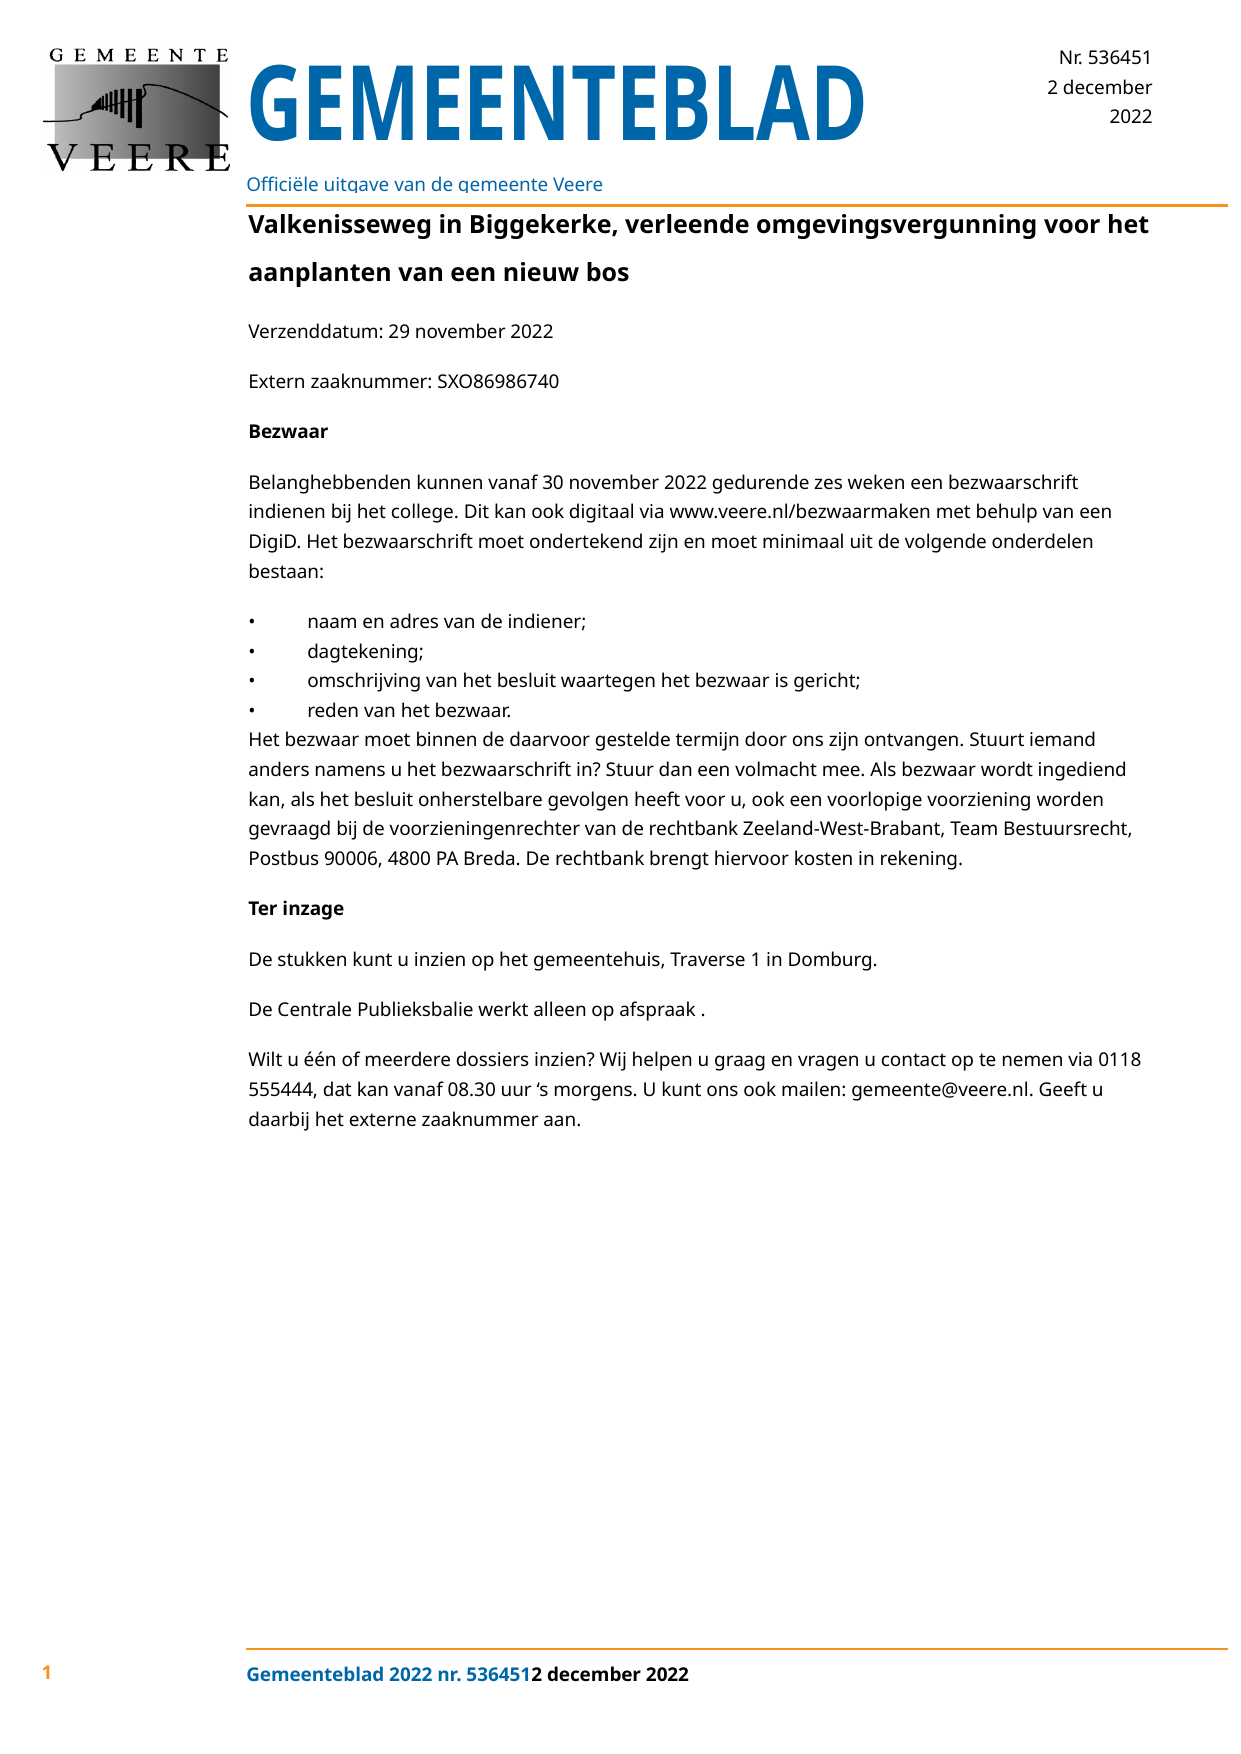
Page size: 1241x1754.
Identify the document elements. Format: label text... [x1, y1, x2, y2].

text Belanghebbenden kunnen vanaf 30 november 2022 gedurende zes weken een bezwaarschrift indienen bij het college. Dit kan ook digitaal via www.veere.nl/bezwaarmaken met behulp van een DigiD. Het bezwaarschrift moet ondertekend zijn en moet minimaal uit de volgende onderdelen bestaan: [248, 469, 1152, 584]
text Verzenddatum: 29 november 2022 [248, 318, 1152, 344]
list dagtekening; [248, 638, 1152, 664]
text Bezwaar [248, 419, 1152, 444]
text Ter inzage [248, 895, 1152, 921]
text De Centrale Publieksbalie werkt alleen op afspraak . [248, 996, 1152, 1022]
text Valkenisseweg in Biggekerke, verleende omgevingsvergunning voor het aanplanten van een nieuw bos [248, 207, 1152, 288]
list reden van het bezwaar. [248, 697, 1152, 723]
list naam en adres van de indiener; [248, 608, 1152, 634]
text Het bezwaar moet binnen de daarvoor gestelde termijn door ons zijn ontvangen. Stuurt iemand anders namens u het bezwaarschrift in? Stuur dan een volmacht mee. Als bezwaar wordt ingediend kan, als het besluit onherstelbare gevolgen heeft voor u, ook een voorlopige voorziening worden gevraagd bij de voorzieningenrechter van de rechtbank Zeeland-West-Brabant, Team Bestuursrecht, Postbus 90006, 4800 PA Breda. De rechtbank brengt hiervoor kosten in rekening. [248, 727, 1152, 871]
text Wilt u één of meerdere dossiers inzien? Wij helpen u graag en vragen u contact op te nemen via 0118 555444, dat kan vanaf 08.30 uur ‘s morgens. U kunt ons ook mailen: gemeente@veere.nl. Geeft u daarbij het externe zaaknummer aan. [248, 1047, 1152, 1132]
text De stukken kunt u inzien op het gemeentehuis, Traverse 1 in Domburg. [248, 946, 1152, 972]
text Extern zaaknummer: SXO86986740 [248, 368, 1152, 394]
picture [41, 47, 231, 172]
list omschrijving van het besluit waartegen het bezwaar is gericht; [248, 667, 1152, 693]
